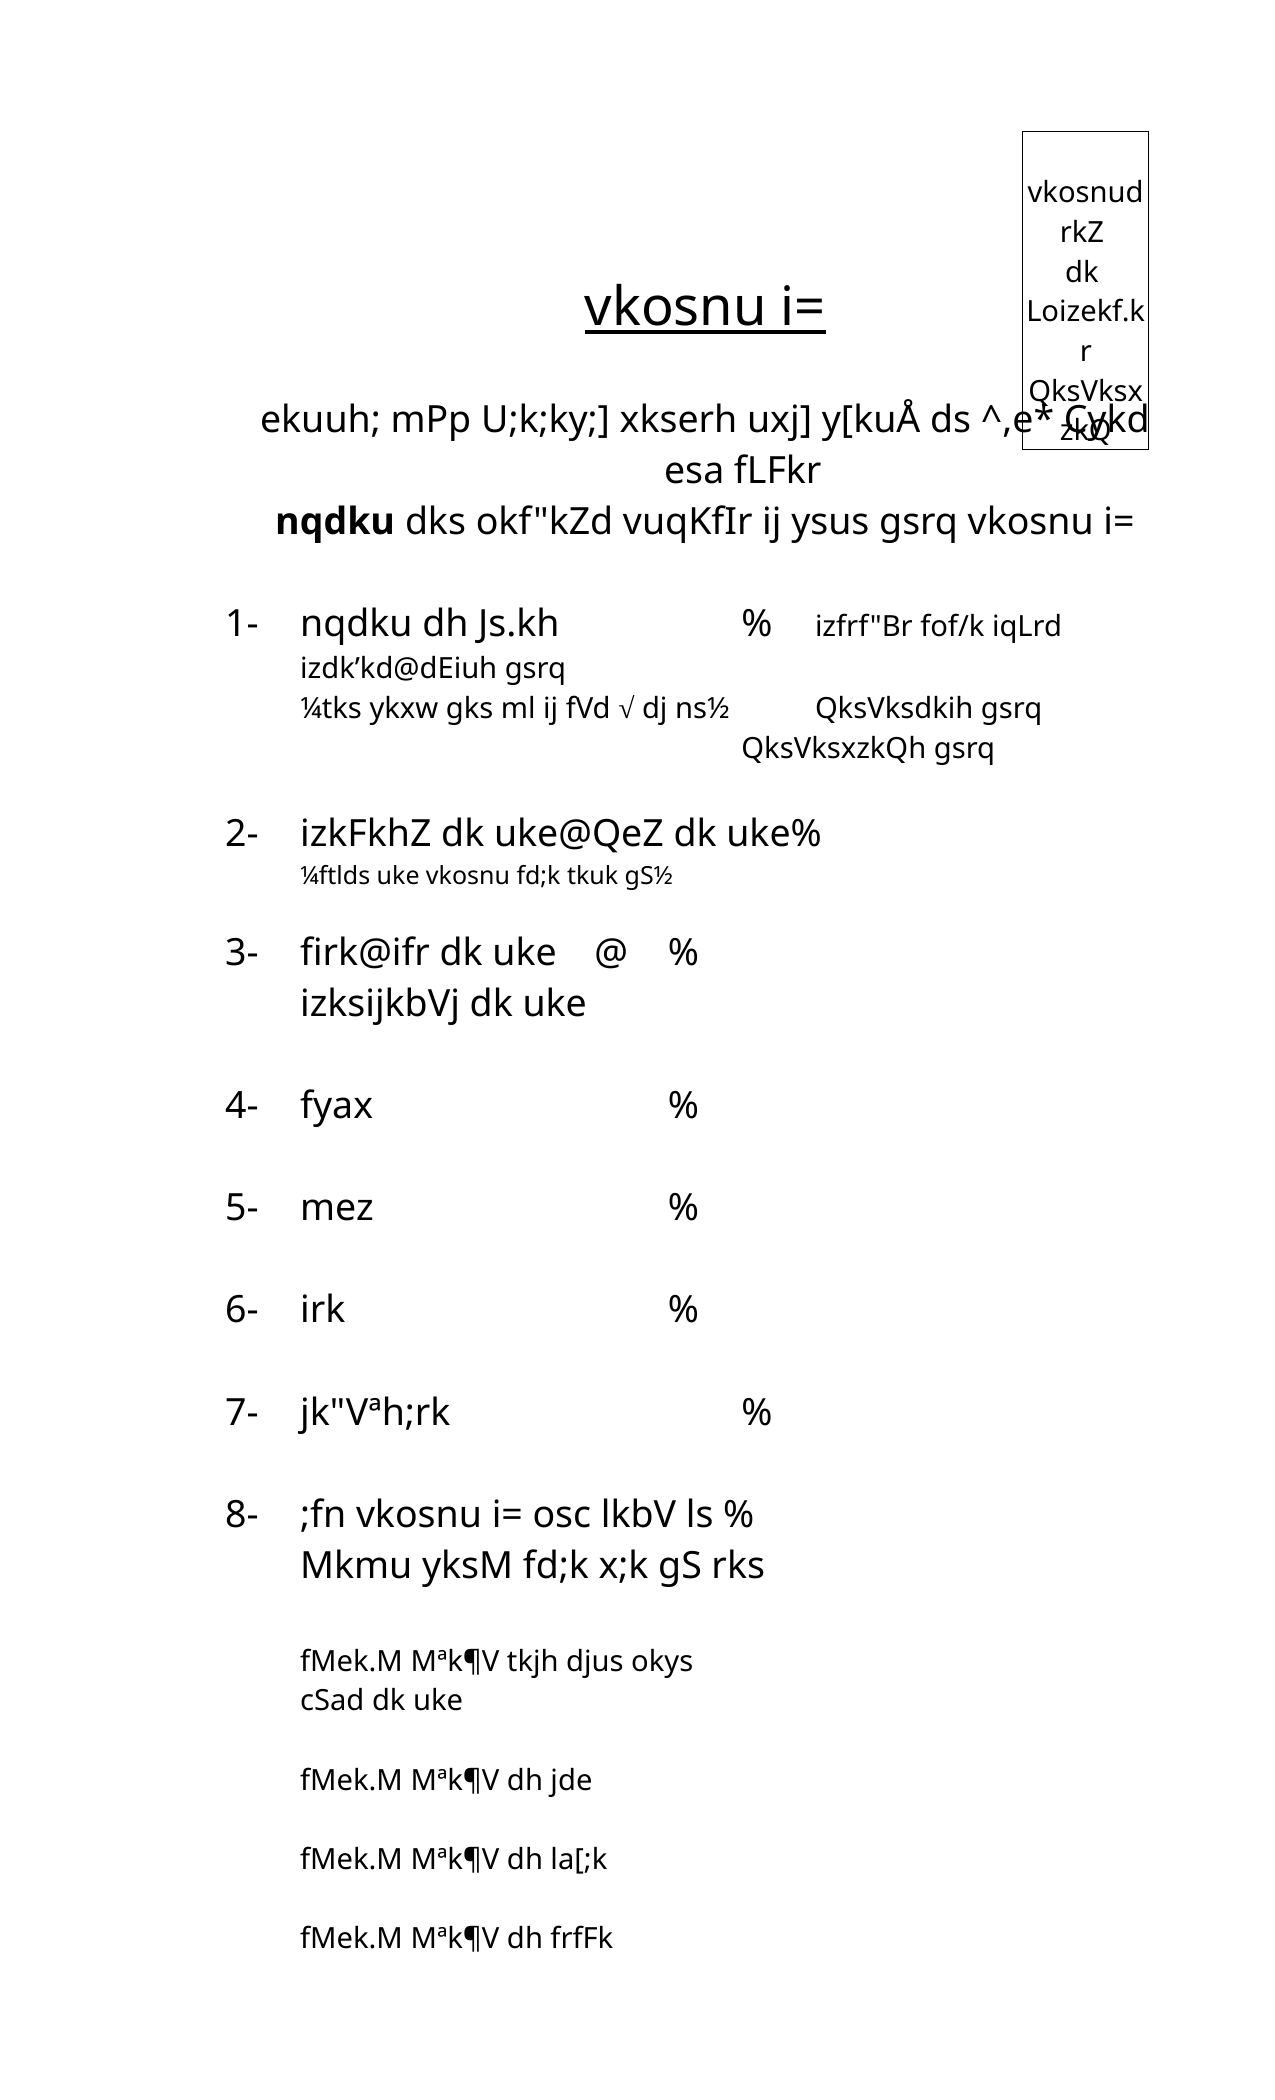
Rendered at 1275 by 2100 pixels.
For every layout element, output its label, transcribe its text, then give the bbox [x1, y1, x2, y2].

text 8- ;fn vkosnu i= osc lkbV ls % [225, 1487, 1185, 1538]
text 6- irk % [225, 1283, 1185, 1334]
text 2- izkFkhZ dk uke@QeZ dk uke% [225, 806, 1185, 857]
text fMek.M Mªk¶V tkjh djus okys [225, 1640, 1185, 1680]
text fMek.M Mªk¶V dh la[;k [225, 1838, 1185, 1878]
text vkosnu i= [1023, 267, 1148, 341]
text Mkmu yksM fd;k x;k gS rks [225, 1538, 1185, 1589]
text ekuuh; mPp U;k;ky;] xkserh uxj] y[kuÅ ds ^,e* Cykd esa fLFkr [225, 392, 1185, 494]
text QksVksxzkQh gsrq [225, 727, 1185, 767]
text fMek.M Mªk¶V dh jde [225, 1759, 1185, 1799]
text nqdku dks okf"kZd vuqKfIr ij ysus gsrq vkosnu i= [225, 494, 1185, 545]
text izksijkbVj dk uke [225, 976, 1185, 1027]
text cSad dk uke [225, 1680, 1185, 1719]
text ¼tks ykxw gks ml ij fVd √ dj ns½ QksVksdkih gsrq [225, 687, 1185, 727]
text ¼ftlds uke vkosnu fd;k tkuk gS½ [225, 857, 1185, 891]
text 1- nqdku dh Js.kh % izfrf"Br fof/k iqLrd izdk’kd@dEiuh gsrq [225, 596, 1185, 687]
text vkosnu i= [225, 267, 1022, 341]
text 7- jk"Vªh;rk % [225, 1385, 1185, 1436]
text 5- mez % [225, 1181, 1185, 1232]
text 4- fyax % [225, 1078, 1185, 1129]
text vkosnu i= [1149, 267, 1185, 341]
text fMek.M Mªk¶V dh frfFk [225, 1918, 1185, 1957]
text 3- firk@ifr dk uke @ % [225, 925, 1185, 976]
